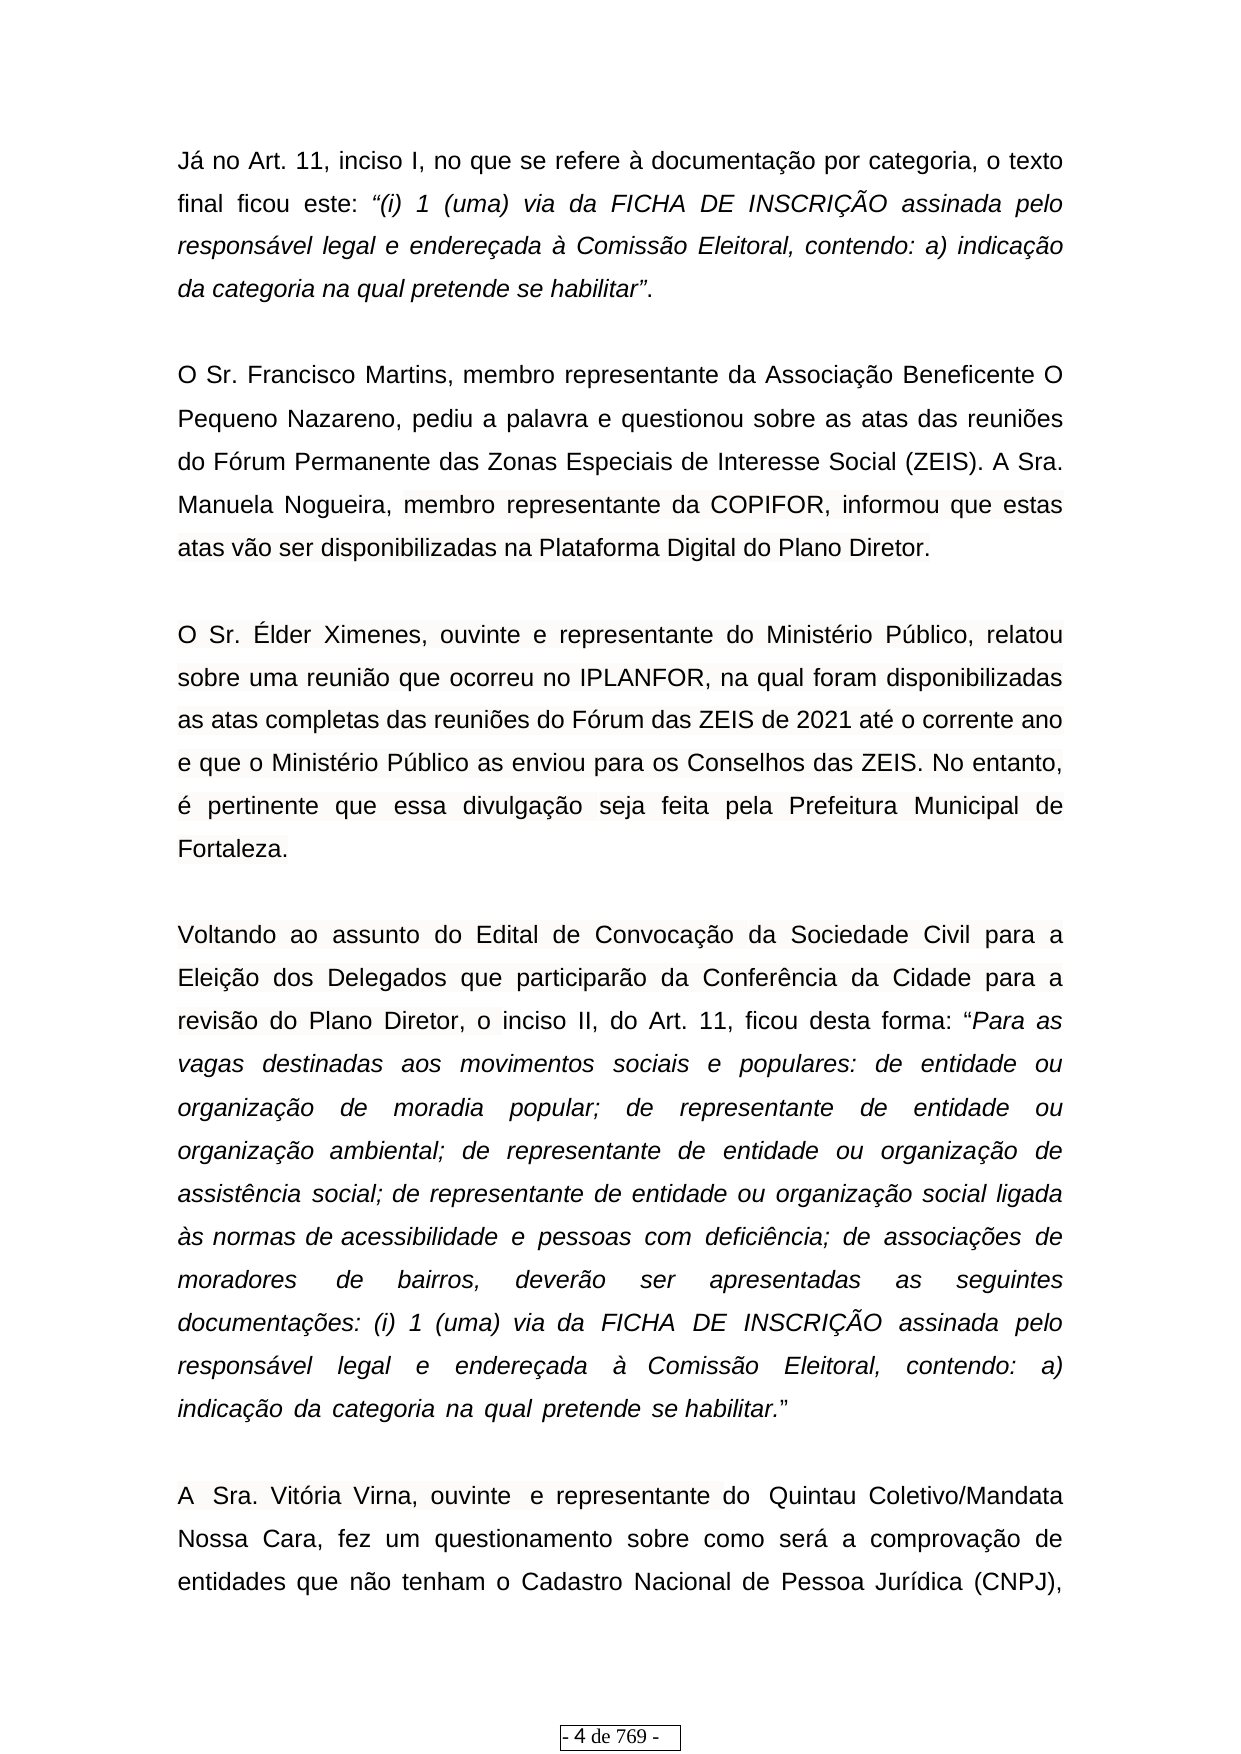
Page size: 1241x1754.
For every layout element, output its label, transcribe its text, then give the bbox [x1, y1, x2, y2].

text Voltando ao assunto do Edital de Convocação da Sociedade Civil para a Eleição dos Delegados que participarão da Conferência da Cidade para a revisão do Plano Diretor, o inciso II, do Art. 11, ficou desta forma: “Para as vagas destinadas aos movimentos sociais e populares: de entidade ou organização de moradia popular; de representante de entidade ou organização ambiental; de representante de entidade ou organização de assistência social; de representante de entidade ou organização social ligada às normas de acessibilidade e pessoas com deficiência; de associações de moradores de bairros, deverão ser apresentadas as seguintes documentações: (i) 1 (uma) via da FICHA DE INSCRIÇÃO assinada pelo responsável legal e endereçada à Comissão Eleitoral, contendo: a) indicação da categoria na qual pretende se habilitar.” [177, 920, 1063, 1423]
text O Sr. Francisco Martins, membro representante da Associação Beneficente O Pequeno Nazareno, pediu a palavra e questionou sobre as atas das reuniões do Fórum Permanente das Zonas Especiais de Interesse Social (ZEIS). A Sra. Manuela Nogueira, membro representante da COPIFOR, informou que estas atas vão ser disponibilizadas na Plataforma Digital do Plano Diretor. [177, 361, 1063, 562]
text O Sr. Élder Ximenes, ouvinte e representante do Ministério Público, relatou sobre uma reunião que ocorreu no IPLANFOR, na qual foram disponibilizadas as atas completas das reuniões do Fórum das ZEIS de 2021 até o corrente ano e que o Ministério Público as enviou para os Conselhos das ZEIS. No entanto, é pertinente que essa divulgação seja feita pela Prefeitura Municipal de Fortaleza. [177, 620, 1063, 862]
text Já no Art. 11, inciso I, no que se refere à documentação por categoria, o texto final ficou este: “(i) 1 (uma) via da FICHA DE INSCRIÇÃO assinada pelo responsável legal e endereçada à Comissão Eleitoral, contendo: a) indicação da categoria na qual pretende se habilitar”. [177, 146, 1063, 303]
text A Sra. Vitória Virna, ouvinte e representante do Quintau Coletivo/Mandata Nossa Cara, fez um questionamento sobre como será a comprovação de entidades que não tenham o Cadastro Nacional de Pessoa Jurídica (CNPJ), [177, 1481, 1063, 1596]
